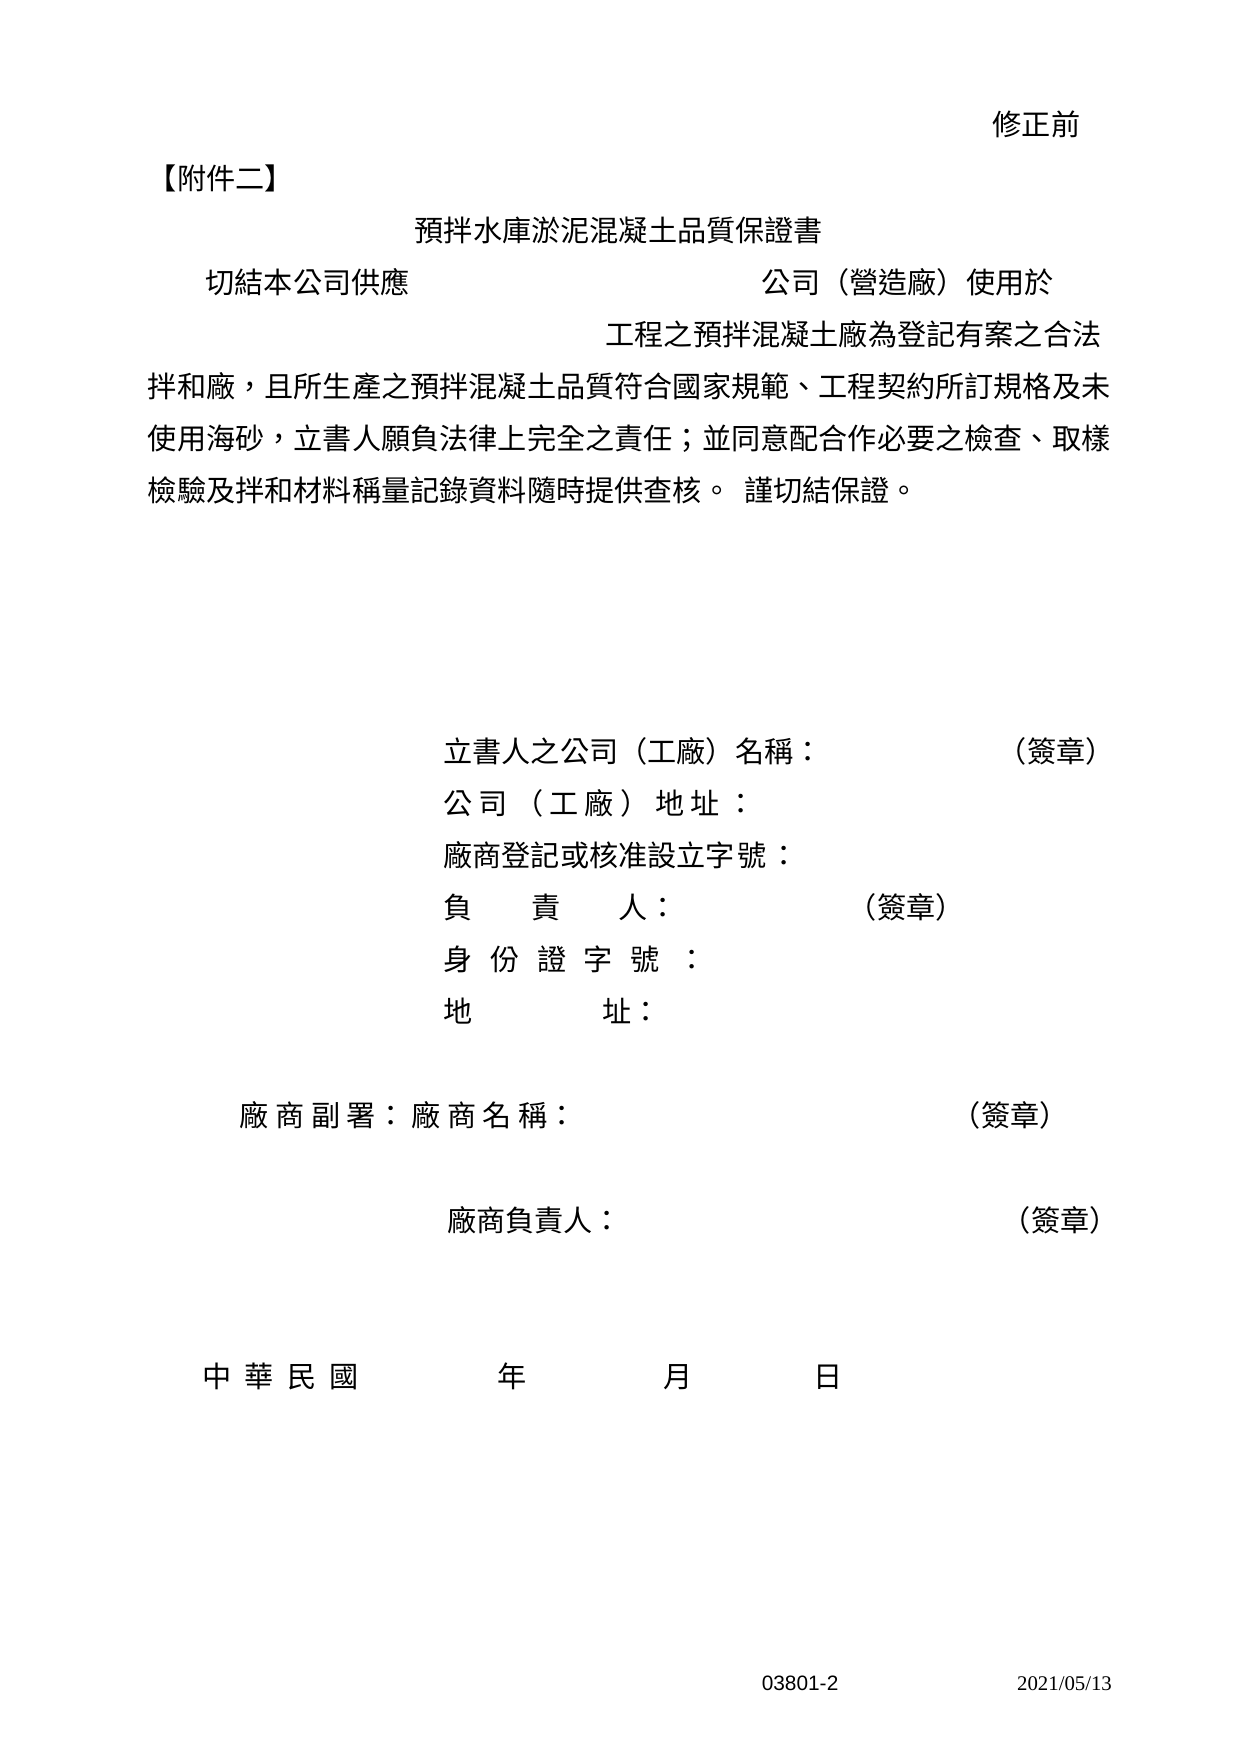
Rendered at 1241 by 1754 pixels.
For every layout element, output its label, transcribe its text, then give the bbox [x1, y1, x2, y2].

text 公司（工廠）地址： [443, 773, 1122, 825]
text 【附件二】 [148, 148, 1122, 200]
text 廠商負責人： （簽章） [443, 1189, 1122, 1241]
text 預拌水庫淤泥混凝土品質保證書 [414, 200, 1122, 252]
text 廠 商 副 署： 廠 商 名 稱： （簽章） [148, 1085, 1122, 1137]
text 身份證字號： [443, 929, 1122, 981]
text 廠商登記或核准設立字號： [443, 825, 1122, 877]
text 中 華 民 國 年 月 日 [203, 1346, 1122, 1398]
text 負 責 人： （簽章） [443, 877, 1122, 929]
text 地 址： [443, 981, 1122, 1033]
text 立書人之公司（工廠）名稱： （簽章） [443, 721, 1122, 773]
text 切結本公司供應 公司（營造廠）使用於 工程之預拌混凝土廠為登記有案之合法拌和廠，且所生產之預拌混凝土品質符合國家規範、工程契約所訂規格及未使用海砂，立書人願負法律上完全之責任；並同意配合作必要之檢查、取樣檢驗及拌和材料稱量記錄資料隨時提供查核。 謹切結保證。 [148, 252, 1122, 512]
